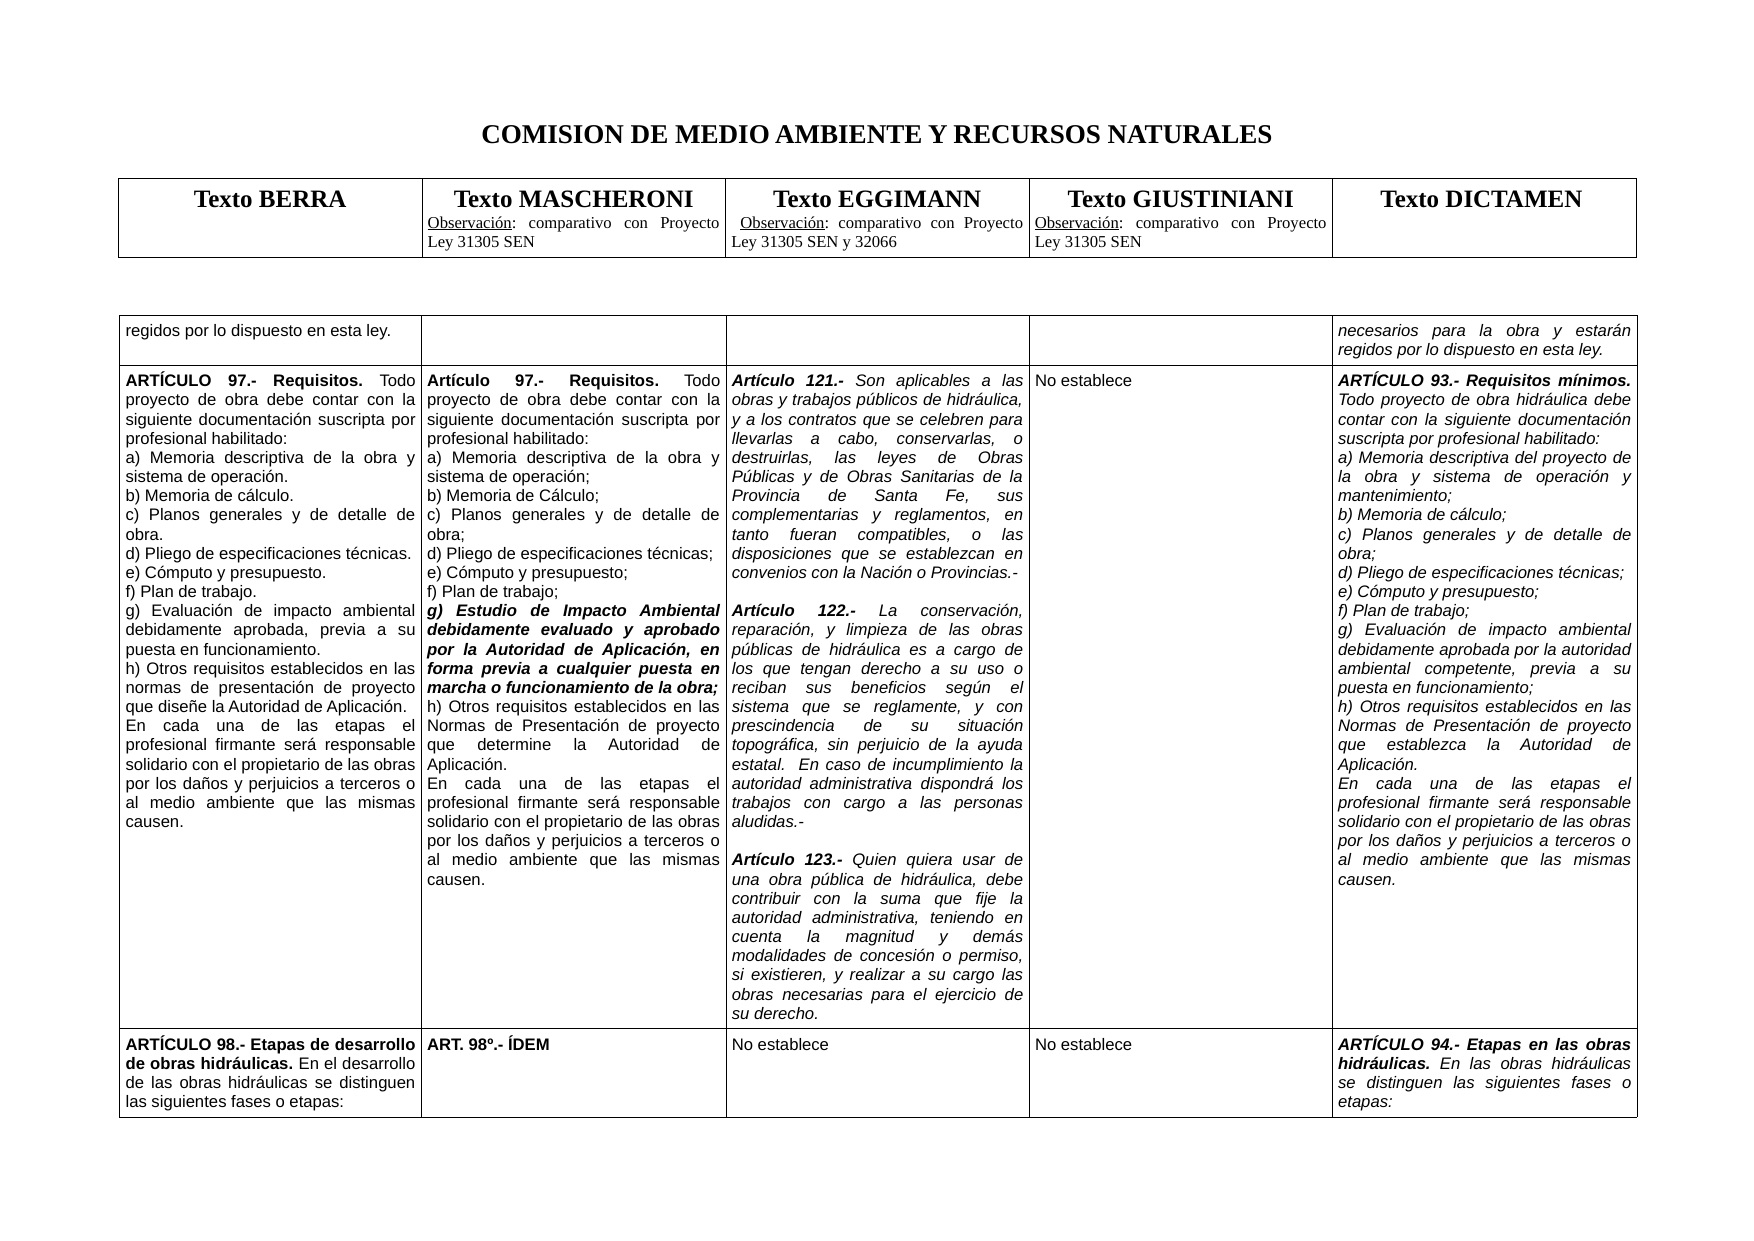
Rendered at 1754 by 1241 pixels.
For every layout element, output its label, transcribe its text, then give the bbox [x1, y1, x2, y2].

table_cell ARTÍCULO 97.- Requisitos. Todo proyecto de obra debe contar con la siguiente documentación suscripta por profesional habilitado: a) Memoria descriptiva de la obra y sistema de operación. b) Memoria de cálculo. c) Planos generales y de detalle de obra. d) Pliego de especificaciones técnicas. e) Cómputo y presupuesto. f) Plan de trabajo. g) Evaluación de impacto ambiental debidamente aprobada, previa a su puesta en funcionamiento. h) Otros requisitos establecidos en las normas de presentación de proyecto que diseñe la Autoridad de Aplicación. En cada una de las etapas el profesional firmante será responsable solidario con el propietario de las obras por los daños y perjuicios a terceros o al medio ambiente que las mismas causen. [120, 366, 421, 1028]
table_cell No establece [1030, 1029, 1332, 1117]
table_cell Artículo 121.- Son aplicables a las obras y trabajos públicos de hidráulica, y a los contratos que se celebren para llevarlas a cabo, conservarlas, o destruirlas, las leyes de Obras Públicas y de Obras Sanitarias de la Provincia de Santa Fe, sus complementarias y reglamentos, en tanto fueran compatibles, o las disposiciones que se establezcan en convenios con la Nación o Provincias.- Artículo 122.- La conservación, reparación, y limpieza de las obras públicas de hidráulica es a cargo de los que tengan derecho a su uso o reciban sus beneficios según el sistema que se reglamente, y con prescindencia de su situación topográfica, sin perjuicio de la ayuda estatal. En caso de incumplimiento la autoridad administrativa dispondrá los trabajos con cargo a las personas aludidas.- Artículo 123.- Quien quiera usar de una obra pública de hidráulica, debe contribuir con la suma que fije la autoridad administrativa, teniendo en cuenta la magnitud y demás modalidades de concesión o permiso, si existieren, y realizar a su cargo las obras necesarias para el ejercicio de su derecho. [727, 366, 1029, 1028]
table_cell necesarios para la obra y estarán regidos por lo dispuesto en esta ley. [1333, 316, 1637, 365]
table_cell ART. 98º.- ÍDEM [422, 1029, 726, 1117]
table_cell ARTÍCULO 93.- Requisitos mínimos. Todo proyecto de obra hidráulica debe contar con la siguiente documentación suscripta por profesional habilitado: a) Memoria descriptiva del proyecto de la obra y sistema de operación y mantenimiento; b) Memoria de cálculo; c) Planos generales y de detalle de obra; d) Pliego de especificaciones técnicas; e) Cómputo y presupuesto; f) Plan de trabajo; g) Evaluación de impacto ambiental debidamente aprobada por la autoridad ambiental competente, previa a su puesta en funcionamiento; h) Otros requisitos establecidos en las Normas de Presentación de proyecto que establezca la Autoridad de Aplicación. En cada una de las etapas el profesional firmante será responsable solidario con el propietario de las obras por los daños y perjuicios a terceros o al medio ambiente que las mismas causen. [1333, 366, 1637, 1028]
table_cell regidos por lo dispuesto en esta ley. [120, 316, 421, 365]
table_cell No establece [727, 1029, 1029, 1117]
table_cell [1030, 316, 1332, 365]
table_cell [422, 316, 726, 365]
table_cell Artículo 97.- Requisitos. Todo proyecto de obra debe contar con la siguiente documentación suscripta por profesional habilitado: a) Memoria descriptiva de la obra y sistema de operación; b) Memoria de Cálculo; c) Planos generales y de detalle de obra; d) Pliego de especificaciones técnicas; e) Cómputo y presupuesto; f) Plan de trabajo; g) Estudio de Impacto Ambiental debidamente evaluado y aprobado por la Autoridad de Aplicación, en forma previa a cualquier puesta en marcha o funcionamiento de la obra; h) Otros requisitos establecidos en las Normas de Presentación de proyecto que determine la Autoridad de Aplicación. En cada una de las etapas el profesional firmante será responsable solidario con el propietario de las obras por los daños y perjuicios a terceros o al medio ambiente que las mismas causen. [422, 366, 726, 1028]
table_cell ARTÍCULO 98.- Etapas de desarrollo de obras hidráulicas. En el desarrollo de las obras hidráulicas se distinguen las siguientes fases o etapas: [120, 1029, 421, 1117]
table_cell [727, 316, 1029, 365]
table_cell No establece [1030, 366, 1332, 1028]
table_cell ARTÍCULO 94.- Etapas en las obras hidráulicas. En las obras hidráulicas se distinguen las siguientes fases o etapas: [1333, 1029, 1637, 1117]
